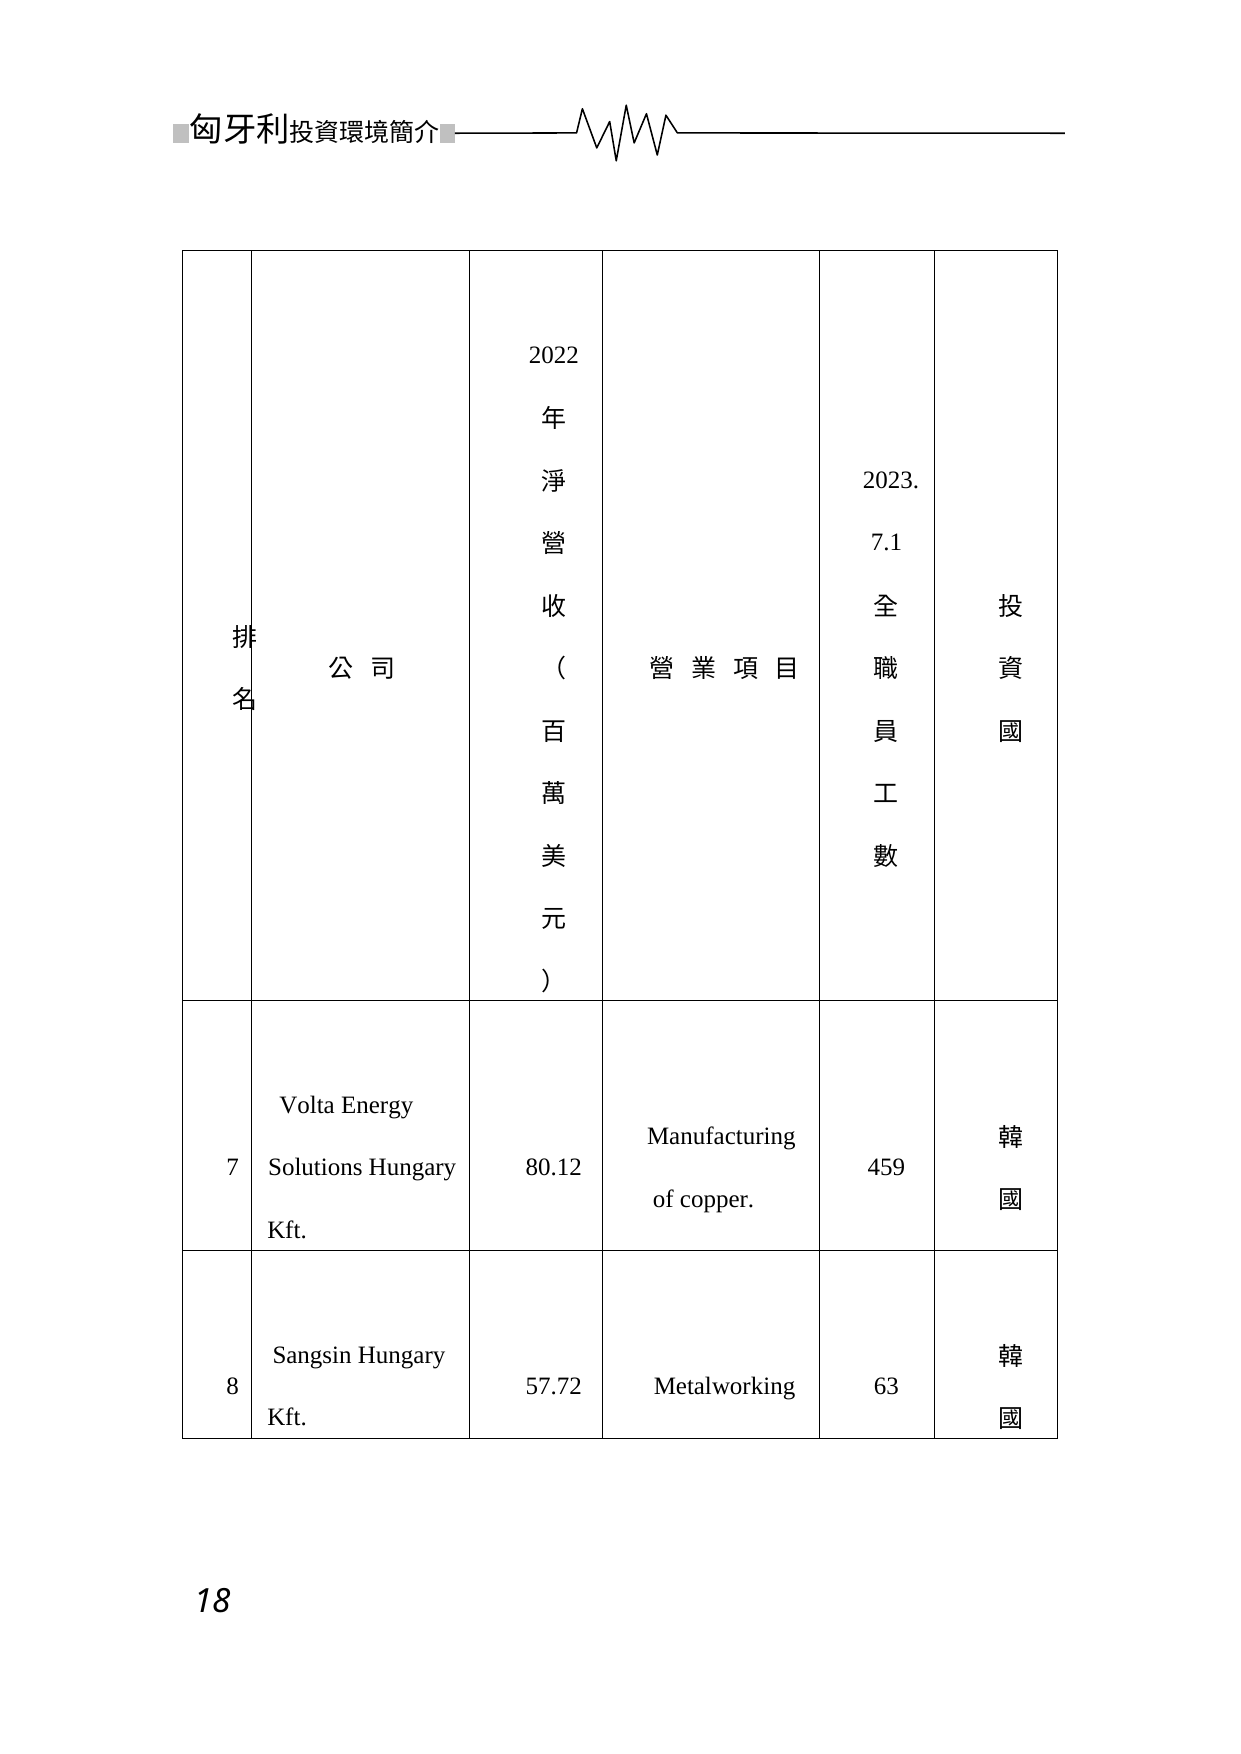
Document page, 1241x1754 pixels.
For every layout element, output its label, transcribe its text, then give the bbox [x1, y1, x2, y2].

table_header 2023.7.1全職員工數 [820, 251, 934, 1000]
table_header 投資國 [935, 251, 1057, 1000]
table_cell Manufacturing of copper. [603, 1001, 819, 1250]
table_cell 63 [820, 1251, 934, 1438]
table_header 營業項目 [603, 251, 819, 1000]
table_cell 80.12 [470, 1001, 602, 1250]
table_cell 57.72 [470, 1251, 602, 1438]
table_cell Sangsin Hungary Kft. [252, 1251, 469, 1438]
table_cell Volta Energy Solutions Hungary Kft. [252, 1001, 469, 1250]
table_cell 459 [820, 1001, 934, 1250]
table_cell 8 [183, 1251, 251, 1438]
table_header 排名 [183, 251, 251, 1000]
table_cell Metalworking [603, 1251, 819, 1438]
table_cell 7 [183, 1001, 251, 1250]
table_header 公司 [252, 251, 469, 1000]
table_cell 韓國 [935, 1251, 1057, 1438]
table_header 2022年淨營收（百萬美元） [470, 251, 602, 1000]
table_cell 韓國 [935, 1001, 1057, 1250]
